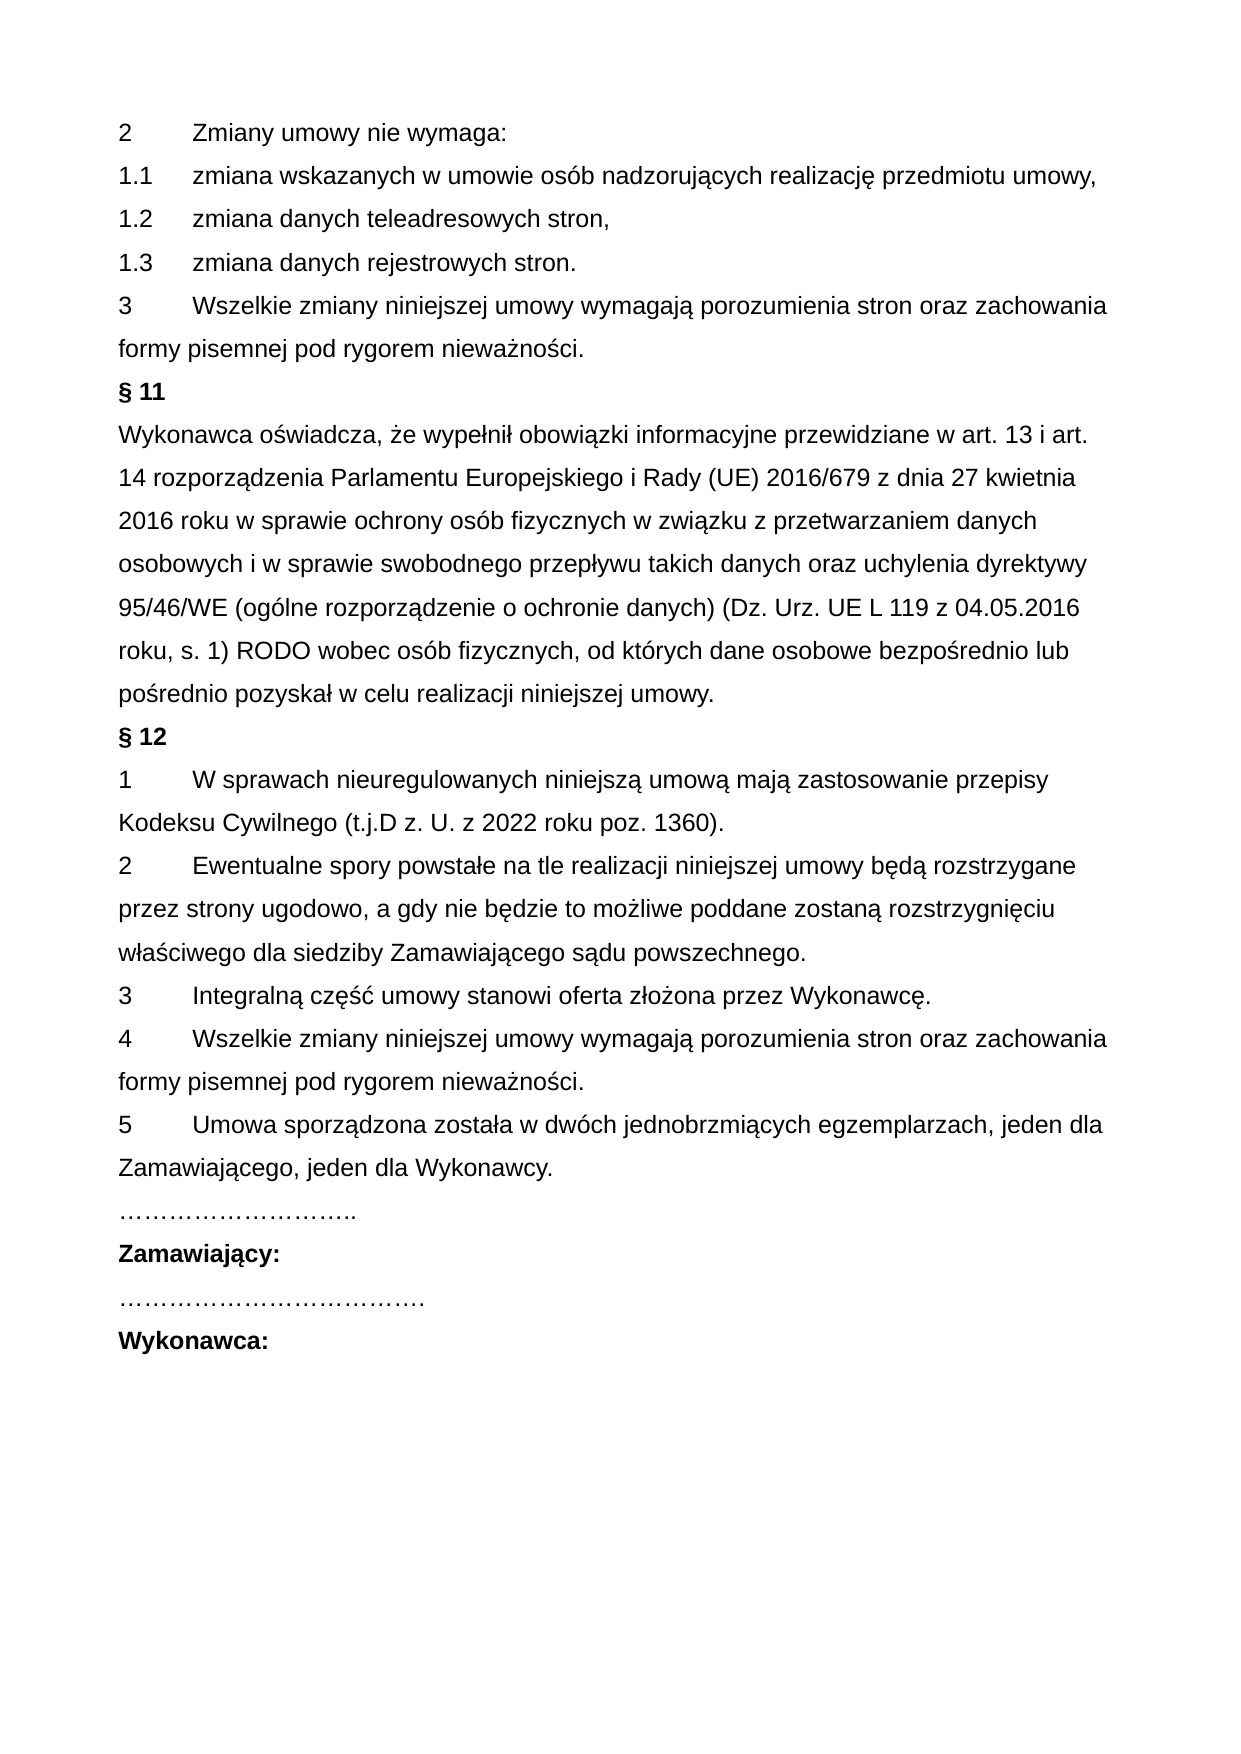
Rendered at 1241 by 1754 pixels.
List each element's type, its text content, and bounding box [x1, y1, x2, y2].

text ………………………………. [118, 1282, 1122, 1311]
list zmiana danych rejestrowych stron. [118, 247, 1122, 276]
text Wykonawca oświadcza, że wypełnił obowiązki informacyjne przewidziane w art. 13 i art. 14 rozporządzenia Parlamentu Europejskiego i Rady (UE) 2016/679 z dnia 27 kwietnia 2016 roku w sprawie ochrony osób fizycznych w związku z przetwarzaniem danych osobowych i w sprawie swobodnego przepływu takich danych oraz uchylenia dyrektywy 95/46/WE (ogólne rozporządzenie o ochronie danych) (Dz. Urz. UE L 119 z 04.05.2016 roku, s. 1) RODO wobec osób fizycznych, od których dane osobowe bezpośrednio lub pośrednio pozyskał w celu realizacji niniejszej umowy. [118, 420, 1122, 707]
list W sprawach nieuregulowanych niniejszą umową mają zastosowanie przepisy Kodeksu Cywilnego (t.j.D z. U. z 2022 roku poz. 1360). [118, 765, 1122, 837]
list zmiana wskazanych w umowie osób nadzorujących realizację przedmiotu umowy, [118, 161, 1122, 190]
text Zamawiający: [118, 1239, 1122, 1268]
list Umowa sporządzona została w dwóch jednobrzmiących egzemplarzach, jeden dla Zamawiającego, jeden dla Wykonawcy. [118, 1110, 1122, 1182]
text § 11 [118, 377, 1122, 406]
text ……………………….. [118, 1196, 1122, 1225]
list Integralną część umowy stanowi oferta złożona przez Wykonawcę. [118, 981, 1122, 1009]
text Wykonawca: [118, 1326, 1122, 1354]
list Wszelkie zmiany niniejszej umowy wymagają porozumienia stron oraz zachowania formy pisemnej pod rygorem nieważności. [118, 291, 1122, 362]
list Ewentualne spory powstałe na tle realizacji niniejszej umowy będą rozstrzygane przez strony ugodowo, a gdy nie będzie to możliwe poddane zostaną rozstrzygnięciu właściwego dla siedziby Zamawiającego sądu powszechnego. [118, 851, 1122, 966]
list zmiana danych teleadresowych stron, [118, 204, 1122, 233]
list Wszelkie zmiany niniejszej umowy wymagają porozumienia stron oraz zachowania formy pisemnej pod rygorem nieważności. [118, 1024, 1122, 1096]
list Zmiany umowy nie wymaga: [118, 118, 1122, 147]
text § 12 [118, 722, 1122, 751]
